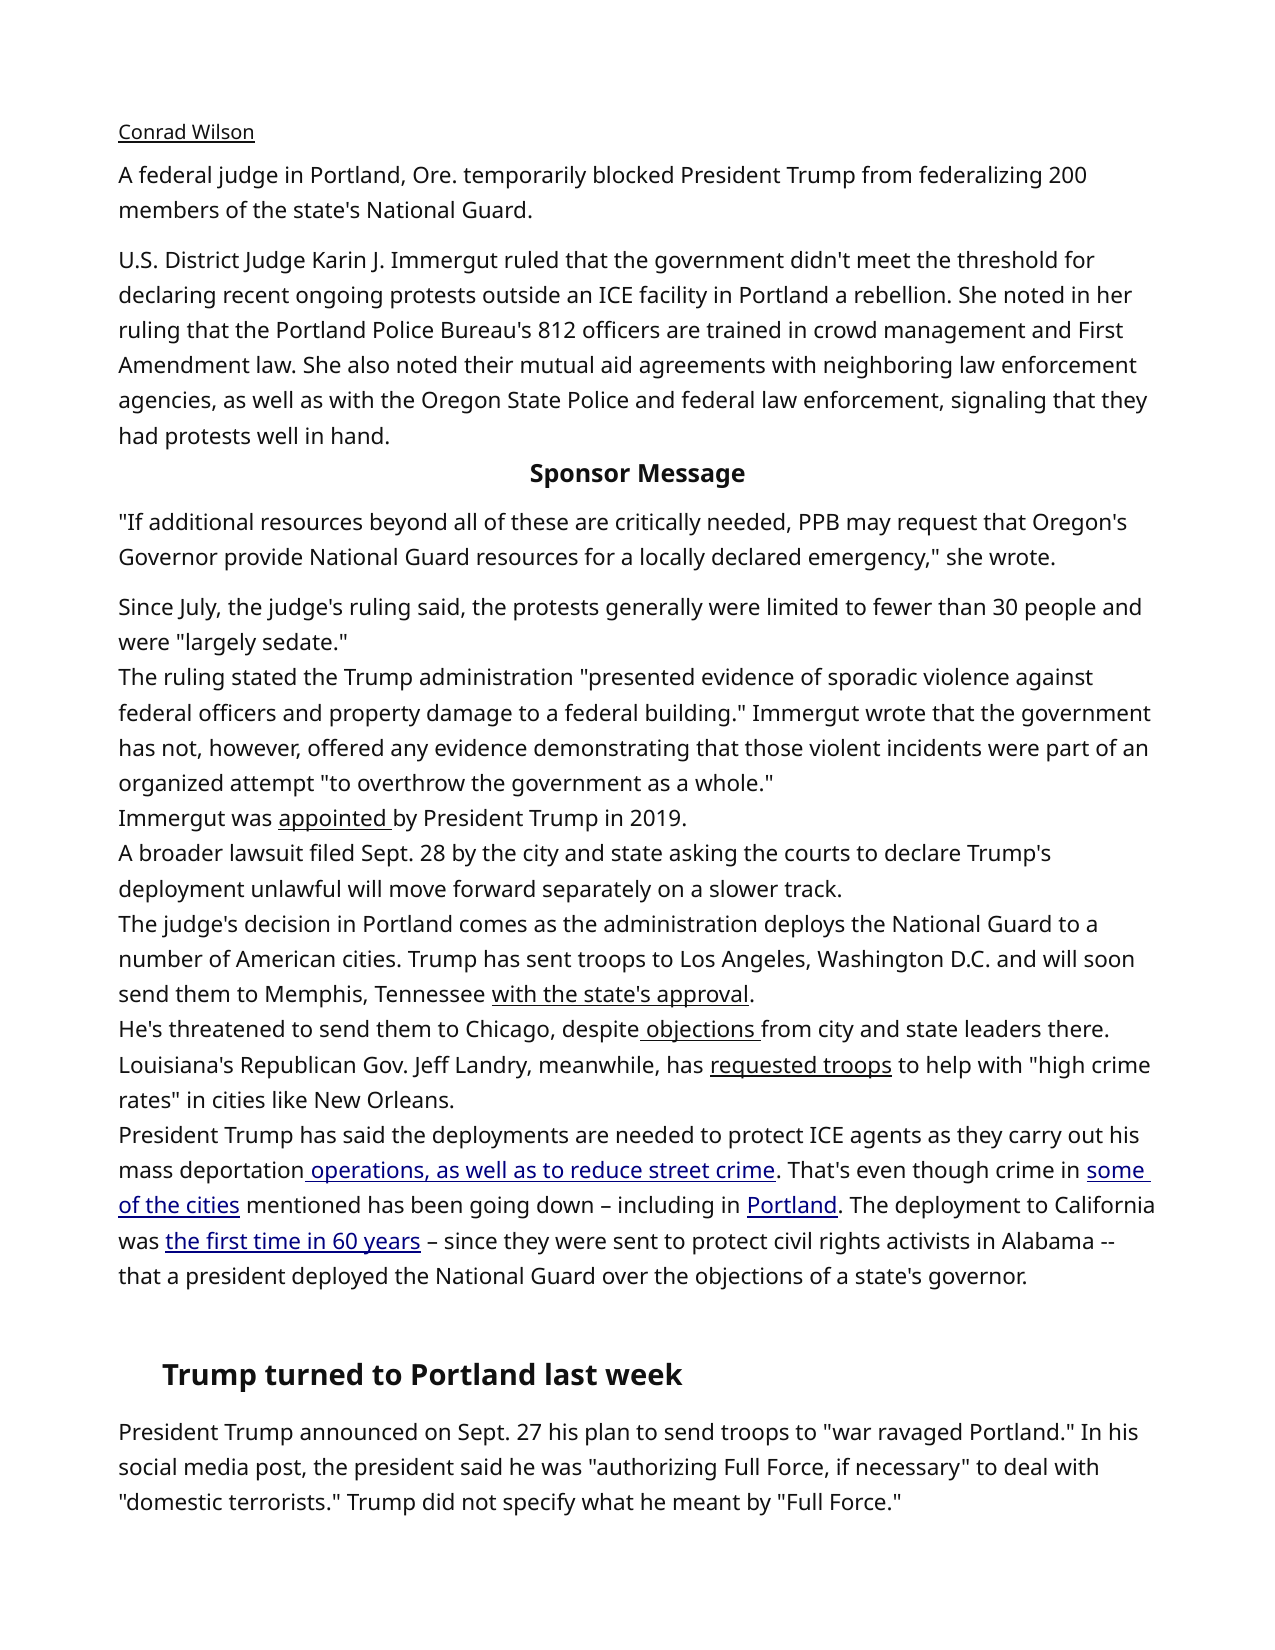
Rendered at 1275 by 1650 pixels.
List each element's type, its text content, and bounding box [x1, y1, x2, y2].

text The judge's decision in Portland comes as the administration deploys the National Guard to a number of American cities. Trump has sent troops to Los Angeles, Washington D.C. and will soon send them to Memphis, Tennessee with the state's approval. [118, 908, 1157, 1009]
text Conrad Wilson [118, 118, 1157, 145]
text Immergut was appointed by President Trump in 2019. [118, 803, 1157, 833]
text President Trump has said the deployments are needed to protect ICE agents as they carry out his mass deportation operations, as well as to reduce street crime. That's even though crime in some of the cities mentioned has been going down – including in Portland. The deployment to California was the first time in 60 years – since they were sent to protect civil rights activists in Alabama -- that a president deployed the National Guard over the objections of a state's governor. [118, 1119, 1157, 1291]
text Sponsor Message [118, 455, 1157, 489]
text Since July, the judge's ruling said, the protests generally were limited to fewer than 30 people and were "largely sedate." [118, 591, 1157, 657]
text U.S. District Judge Karin J. Immergut ruled that the government didn't meet the threshold for declaring recent ongoing protests outside an ICE facility in Portland a rebellion. She noted in her ruling that the Portland Police Bureau's 812 officers are trained in crowd management and First Amendment law. She also noted their mutual aid agreements with neighboring law enforcement agencies, as well as with the Oregon State Police and federal law enforcement, signaling that they had protests well in hand. [118, 244, 1157, 451]
text A broader lawsuit filed Sept. 28 by the city and state asking the courts to declare Trump's deployment unlawful will move forward separately on a slower track. [118, 838, 1157, 904]
subtitle Trump turned to Portland last week [162, 1354, 1113, 1393]
text He's threatened to send them to Chicago, despite objections from city and state leaders there. Louisiana's Republican Gov. Jeff Landry, meanwhile, has requested troops to help with "high crime rates" in cities like New Orleans. [118, 1014, 1157, 1115]
text A federal judge in Portland, Ore. temporarily blocked President Trump from federalizing 200 members of the state's National Guard. [118, 159, 1157, 225]
text The ruling stated the Trump administration "presented evidence of sporadic violence against federal officers and property damage to a federal building." Immergut wrote that the government has not, however, offered any evidence demonstrating that those violent incidents were part of an organized attempt "to overthrow the government as a whole." [118, 662, 1157, 798]
text "If additional resources beyond all of these are critically needed, PPB may request that Oregon's Governor provide National Guard resources for a locally declared emergency," she wrote. [118, 506, 1157, 572]
text President Trump announced on Sept. 27 his plan to send troops to "war ravaged Portland." In his social media post, the president said he was "authorizing Full Force, if necessary" to deal with "domestic terrorists." Trump did not specify what he meant by "Full Force." [118, 1416, 1157, 1517]
